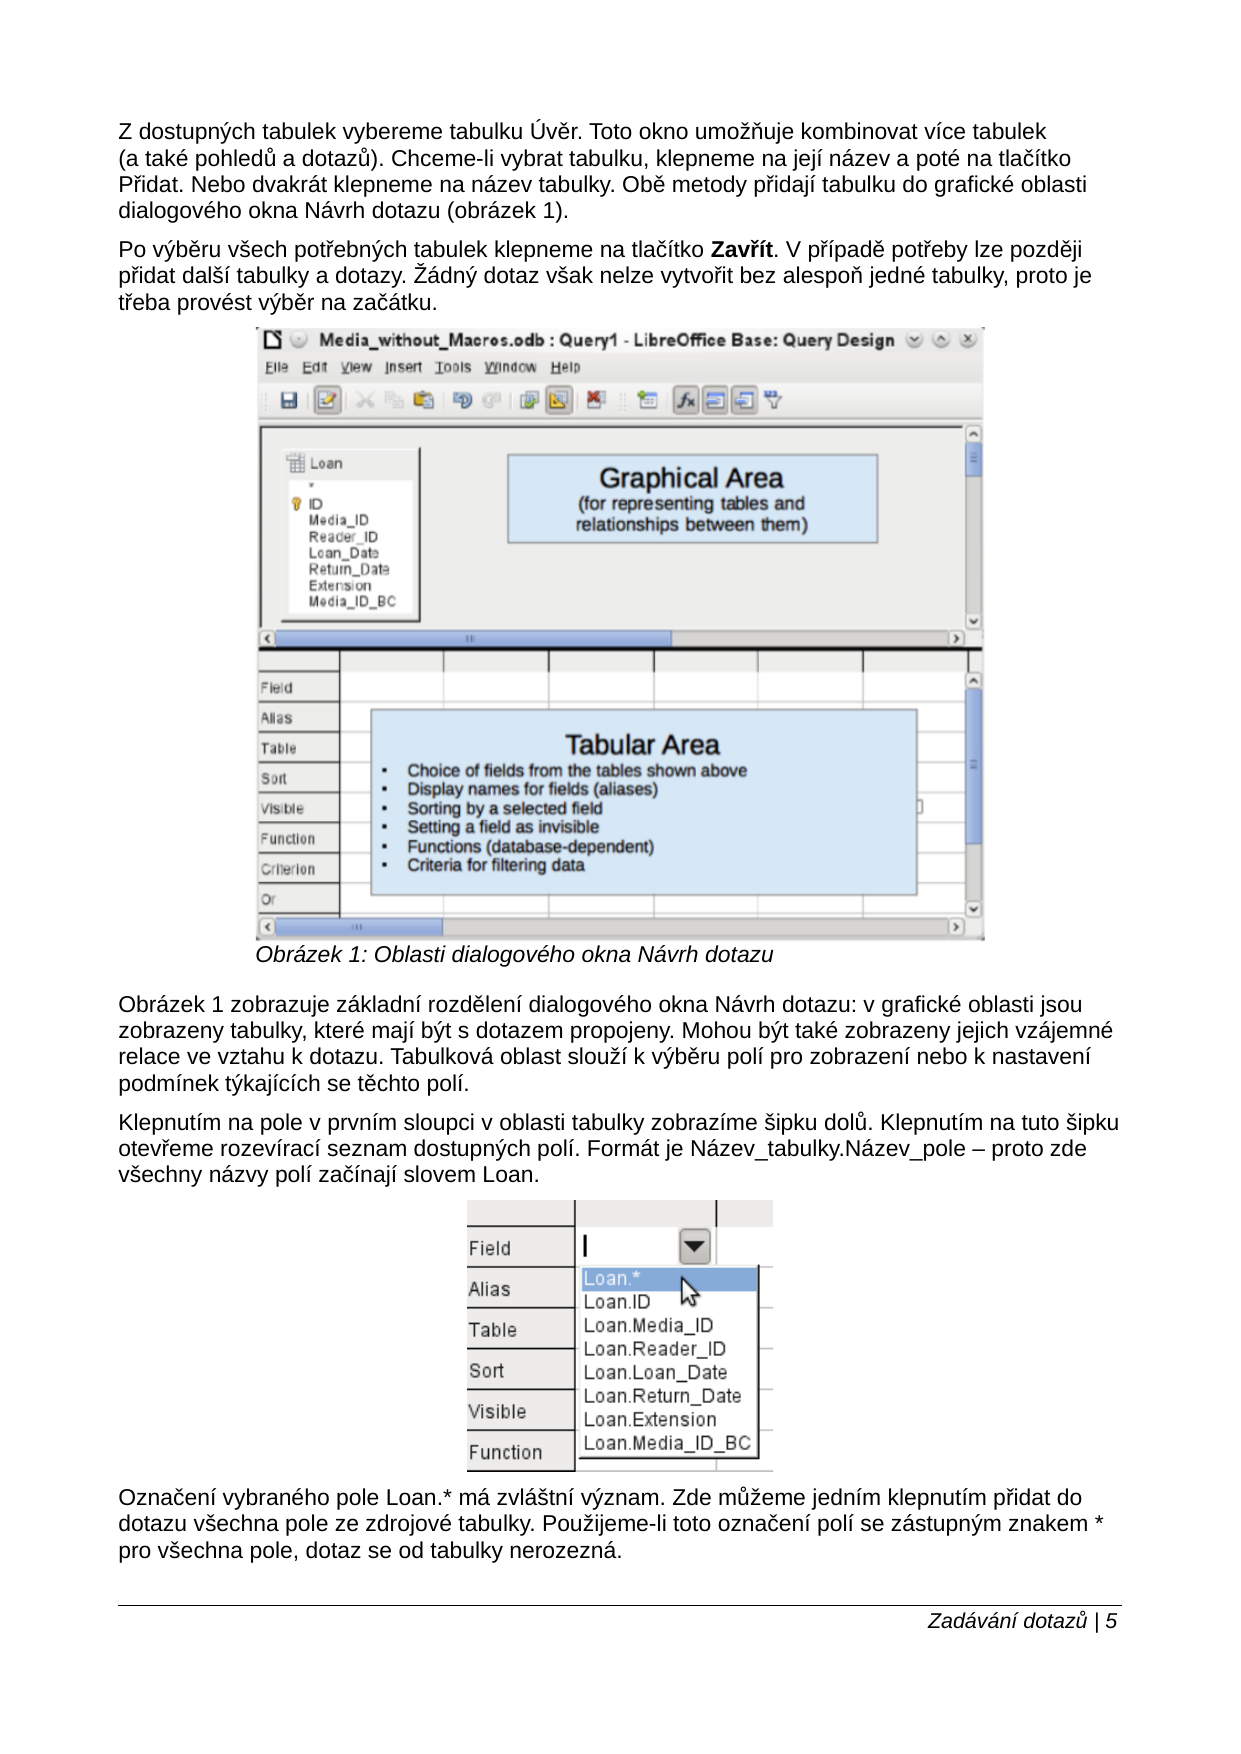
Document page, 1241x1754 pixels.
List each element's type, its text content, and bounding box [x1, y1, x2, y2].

text Po výběru všech potřebných tabulek klepneme na tlačítko Zavřít. V případě potřeby lze později přidat další tabulky a dotazy. Žádný dotaz však nelze vytvořit bez alespoň jedné tabulky, proto je třeba provést výběr na začátku. [118, 236, 1122, 315]
picture [467, 1200, 774, 1472]
text Obrázek 1: Oblasti dialogového okna Návrh dotazu [255, 942, 985, 968]
text Označení vybraného pole Loan.* má zvláštní význam. Zde můžeme jedním klepnutím přidat do dotazu všechna pole ze zdrojové tabulky. Použijeme-li toto označení polí se zástupným znakem * pro všechna pole, dotaz se od tabulky nerozezná. [118, 1484, 1122, 1563]
text Obrázek 1 zobrazuje základní rozdělení dialogového okna Návrh dotazu: v grafické oblasti jsou zobrazeny tabulky, které mají být s dotazem propojeny. Mohou být také zobrazeny jejich vzájemné relace ve vztahu k dotazu. Tabulková oblast slouží k výběru polí pro zobrazení nebo k nastavení podmínek týkajících se těchto polí. [118, 991, 1122, 1096]
text Z dostupných tabulek vybereme tabulku Úvěr. Toto okno umožňuje kombinovat více tabulek (a také pohledů a dotazů). Chceme-li vybrat tabulku, klepneme na její název a poté na tlačítko Přidat. Nebo dvakrát klepneme na název tabulky. Obě metody přidají tabulku do grafické oblasti dialogového okna Návrh dotazu (obrázek 1). [118, 118, 1122, 223]
picture [255, 327, 986, 942]
text Klepnutím na pole v prvním sloupci v oblasti tabulky zobrazíme šipku dolů. Klepnutím na tuto šipku otevřeme rozevírací seznam dostupných polí. Formát je Název_tabulky.Název_pole – proto zde všechny názvy polí začínají slovem Loan. [118, 1108, 1122, 1187]
